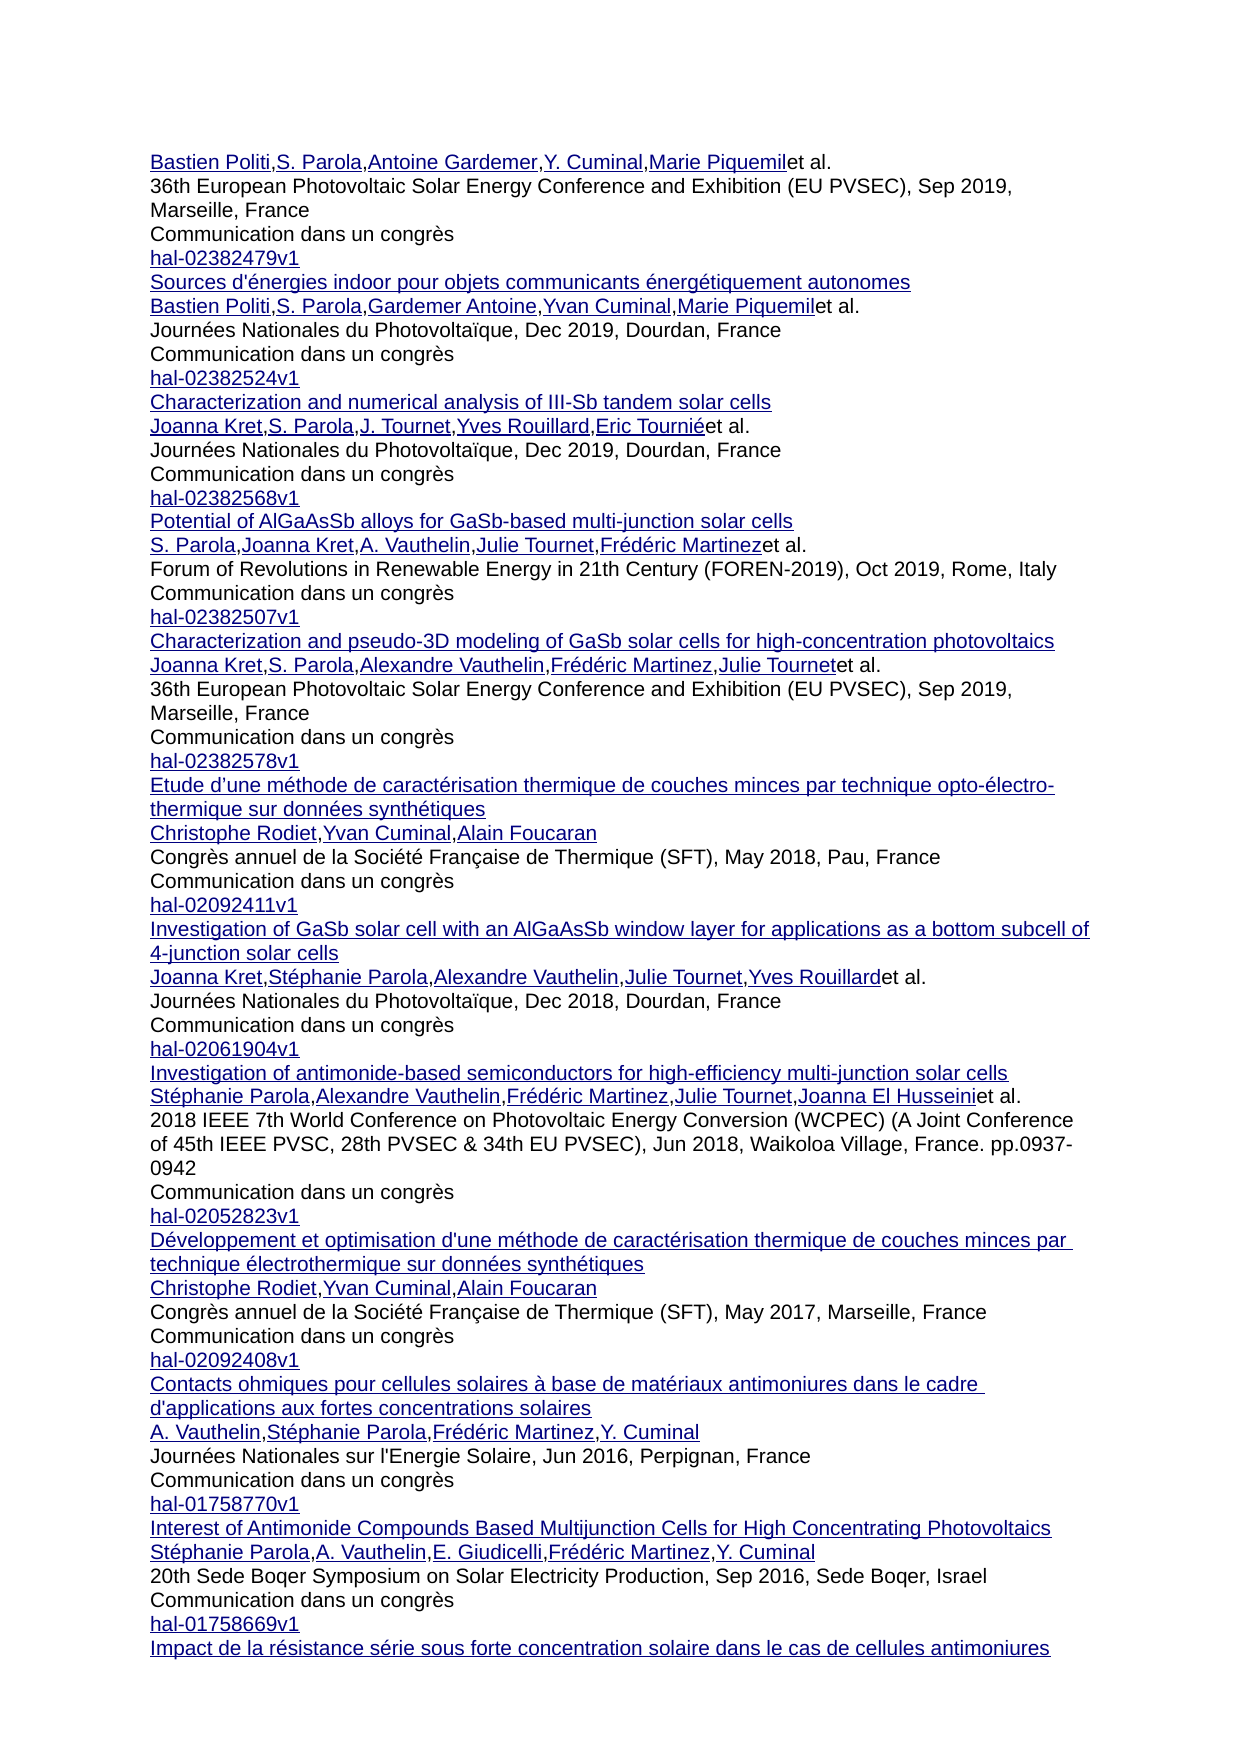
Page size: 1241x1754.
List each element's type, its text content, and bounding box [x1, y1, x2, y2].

table_cell Investigation of GaSb solar cell with an AlGaAsSb window layer for applications as a bottom subcell of [150, 917, 1090, 938]
table_cell Développement et optimisation d'une méthode de caractérisation thermique de couches minces par technique électrothermique sur données synthétiques Christophe Rodiet,Yvan Cuminal,Alain Foucaran Congrès annuel de la Société Française de Thermique (SFT), May 2017, Marseille, France Communication dans un congrès hal-02092408v1 [150, 1228, 1090, 1372]
table_cell Bastien Politi,S. Parola,Antoine Gardemer,Y. Cuminal,Marie Piquemilet al. 36th European Photovoltaic Solar Energy Conference and Exhibition (EU PVSEC), Sep 2019, Marseille, France Communication dans un congrès hal-02382479v1 [150, 150, 1090, 270]
table_cell Interest of Antimonide Compounds Based Multijunction Cells for High Concentrating Photovoltaics Stéphanie Parola,A. Vauthelin,E. Giudicelli,Frédéric Martinez,Y. Cuminal 20th Sede Boqer Symposium on Solar Electricity Production, Sep 2016, Sede Boqer, Israel Communication dans un congrès hal-01758669v1 [150, 1516, 1090, 1635]
table_cell Contacts ohmiques pour cellules solaires à base de matériaux antimoniures dans le cadre d'applications aux fortes concentrations solaires A. Vauthelin,Stéphanie Parola,Frédéric Martinez,Y. Cuminal Journées Nationales sur l'Energie Solaire, Jun 2016, Perpignan, France Communication dans un congrès hal-01758770v1 [150, 1372, 1090, 1516]
table_cell Potential of AlGaAsSb alloys for GaSb-based multi-junction solar cells S. Parola,Joanna Kret,A. Vauthelin,Julie Tournet,Frédéric Martinezet al. Forum of Revolutions in Renewable Energy in 21th Century (FOREN-2019), Oct 2019, Rome, Italy Communication dans un congrès hal-02382507v1 [150, 509, 1090, 629]
table_cell Etude d’une méthode de caractérisation thermique de couches minces par technique opto-électro-thermique sur données synthétiques Christophe Rodiet,Yvan Cuminal,Alain Foucaran Congrès annuel de la Société Française de Thermique (SFT), May 2018, Pau, France Communication dans un congrès hal-02092411v1 [150, 773, 1090, 917]
table_cell Sources d'énergies indoor pour objets communicants énergétiquement autonomes Bastien Politi,S. Parola,Gardemer Antoine,Yvan Cuminal,Marie Piquemilet al. Journées Nationales du Photovoltaïque, Dec 2019, Dourdan, France Communication dans un congrès hal-02382524v1 [150, 270, 1090, 389]
table_cell Impact de la résistance série sous forte concentration solaire dans le cas de cellules antimoniures [150, 1635, 1090, 1659]
table_cell Characterization and numerical analysis of III-Sb tandem solar cells Joanna Kret,S. Parola,J. Tournet,Yves Rouillard,Eric Tourniéet al. Journées Nationales du Photovoltaïque, Dec 2019, Dourdan, France Communication dans un congrès hal-02382568v1 [150, 390, 1090, 509]
table_cell Characterization and pseudo-3D modeling of GaSb solar cells for high-concentration photovoltaics Joanna Kret,S. Parola,Alexandre Vauthelin,Frédéric Martinez,Julie Tournetet al. 36th European Photovoltaic Solar Energy Conference and Exhibition (EU PVSEC), Sep 2019, Marseille, France Communication dans un congrès hal-02382578v1 [150, 629, 1090, 773]
table_cell 4-junction solar cells Joanna Kret,Stéphanie Parola,Alexandre Vauthelin,Julie Tournet,Yves Rouillardet al. Journées Nationales du Photovoltaïque, Dec 2018, Dourdan, France Communication dans un congrès hal-02061904v1 [150, 939, 1090, 1060]
table_cell Investigation of antimonide-based semiconductors for high-efficiency multi-junction solar cells Stéphanie Parola,Alexandre Vauthelin,Frédéric Martinez,Julie Tournet,Joanna El Husseiniet al. 2018 IEEE 7th World Conference on Photovoltaic Energy Conversion (WCPEC) (A Joint Conference of 45th IEEE PVSC, 28th PVSEC & 34th EU PVSEC), Jun 2018, Waikoloa Village, France. pp.0937-0942 Communication dans un congrès hal-02052823v1 [150, 1060, 1090, 1228]
